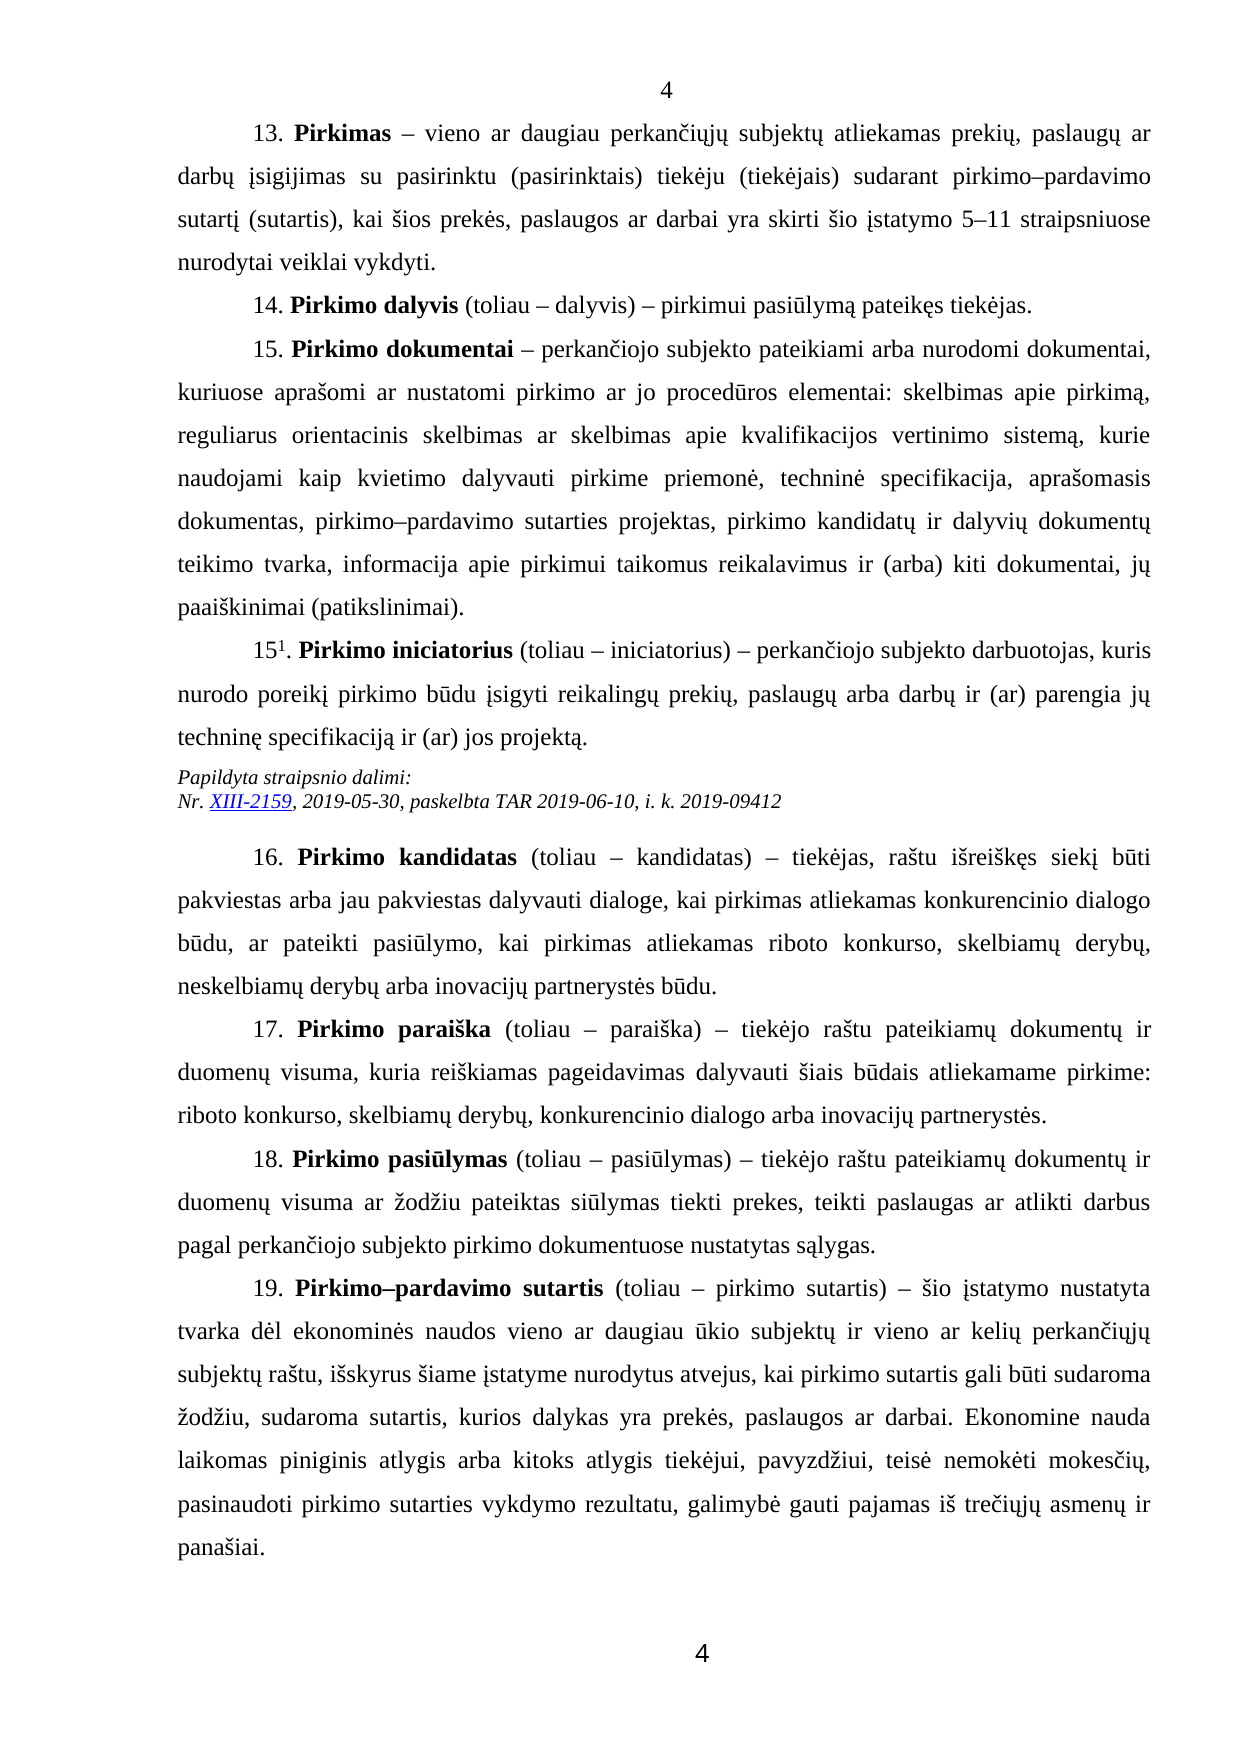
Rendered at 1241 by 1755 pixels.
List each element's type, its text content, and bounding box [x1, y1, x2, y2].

text 151. Pirkimo iniciatorius (toliau – iniciatorius) – perkančiojo subjekto darbuotojas, kuris nurodo poreikį pirkimo būdu įsigyti reikalingų prekių, paslaugų arba darbų ir (ar) parengia jų techninę specifikaciją ir (ar) jos projektą. [177, 636, 1152, 751]
text Nr. XIII-2159, 2019-05-30, paskelbta TAR 2019-06-10, i. k. 2019-09412 [177, 789, 1152, 813]
text 15. Pirkimo dokumentai – perkančiojo subjekto pateikiami arba nurodomi dokumentai, kuriuose aprašomi ar nustatomi pirkimo ar jo procedūros elementai: skelbimas apie pirkimą, reguliarus orientacinis skelbimas ar skelbimas apie kvalifikacijos vertinimo sistemą, kurie naudojami kaip kvietimo dalyvauti pirkime priemonė, techninė specifikacija, aprašomasis dokumentas, pirkimo–pardavimo sutarties projektas, pirkimo kandidatų ir dalyvių dokumentų teikimo tvarka, informacija apie pirkimui taikomus reikalavimus ir (arba) kiti dokumentai, jų paaiškinimai (patikslinimai). [177, 334, 1152, 621]
text 18. Pirkimo pasiūlymas (toliau – pasiūlymas) – tiekėjo raštu pateikiamų dokumentų ir duomenų visuma ar žodžiu pateiktas siūlymas tiekti prekes, teikti paslaugas ar atlikti darbus pagal perkančiojo subjekto pirkimo dokumentuose nustatytas sąlygas. [177, 1144, 1152, 1259]
text 17. Pirkimo paraiška (toliau – paraiška) – tiekėjo raštu pateikiamų dokumentų ir duomenų visuma, kuria reiškiamas pageidavimas dalyvauti šiais būdais atliekamame pirkime: riboto konkurso, skelbiamų derybų, konkurencinio dialogo arba inovacijų partnerystės. [177, 1014, 1152, 1129]
text 19. Pirkimo–pardavimo sutartis (toliau – pirkimo sutartis) – šio įstatymo nustatyta tvarka dėl ekonominės naudos vieno ar daugiau ūkio subjektų ir vieno ar kelių perkančiųjų subjektų raštu, išskyrus šiame įstatyme nurodytus atvejus, kai pirkimo sutartis gali būti sudaroma žodžiu, sudaroma sutartis, kurios dalykas yra prekės, paslaugos ar darbai. Ekonomine nauda laikomas piniginis atlygis arba kitoks atlygis tiekėjui, pavyzdžiui, teisė nemokėti mokesčių, pasinaudoti pirkimo sutarties vykdymo rezultatu, galimybė gauti pajamas iš trečiųjų asmenų ir panašiai. [177, 1273, 1152, 1561]
text 16. Pirkimo kandidatas (toliau – kandidatas) – tiekėjas, raštu išreiškęs siekį būti pakviestas arba jau pakviestas dalyvauti dialoge, kai pirkimas atliekamas konkurencinio dialogo būdu, ar pateikti pasiūlymo, kai pirkimas atliekamas riboto konkurso, skelbiamų derybų, neskelbiamų derybų arba inovacijų partnerystės būdu. [177, 842, 1152, 1000]
text 13. Pirkimas – vieno ar daugiau perkančiųjų subjektų atliekamas prekių, paslaugų ar darbų įsigijimas su pasirinktu (pasirinktais) tiekėju (tiekėjais) sudarant pirkimo–pardavimo sutartį (sutartis), kai šios prekės, paslaugos ar darbai yra skirti šio įstatymo 5–11 straipsniuose nurodytai veiklai vykdyti. [177, 118, 1152, 276]
text Papildyta straipsnio dalimi: [177, 765, 1152, 789]
text 14. Pirkimo dalyvis (toliau – dalyvis) – pirkimui pasiūlymą pateikęs tiekėjas. [177, 291, 1152, 319]
